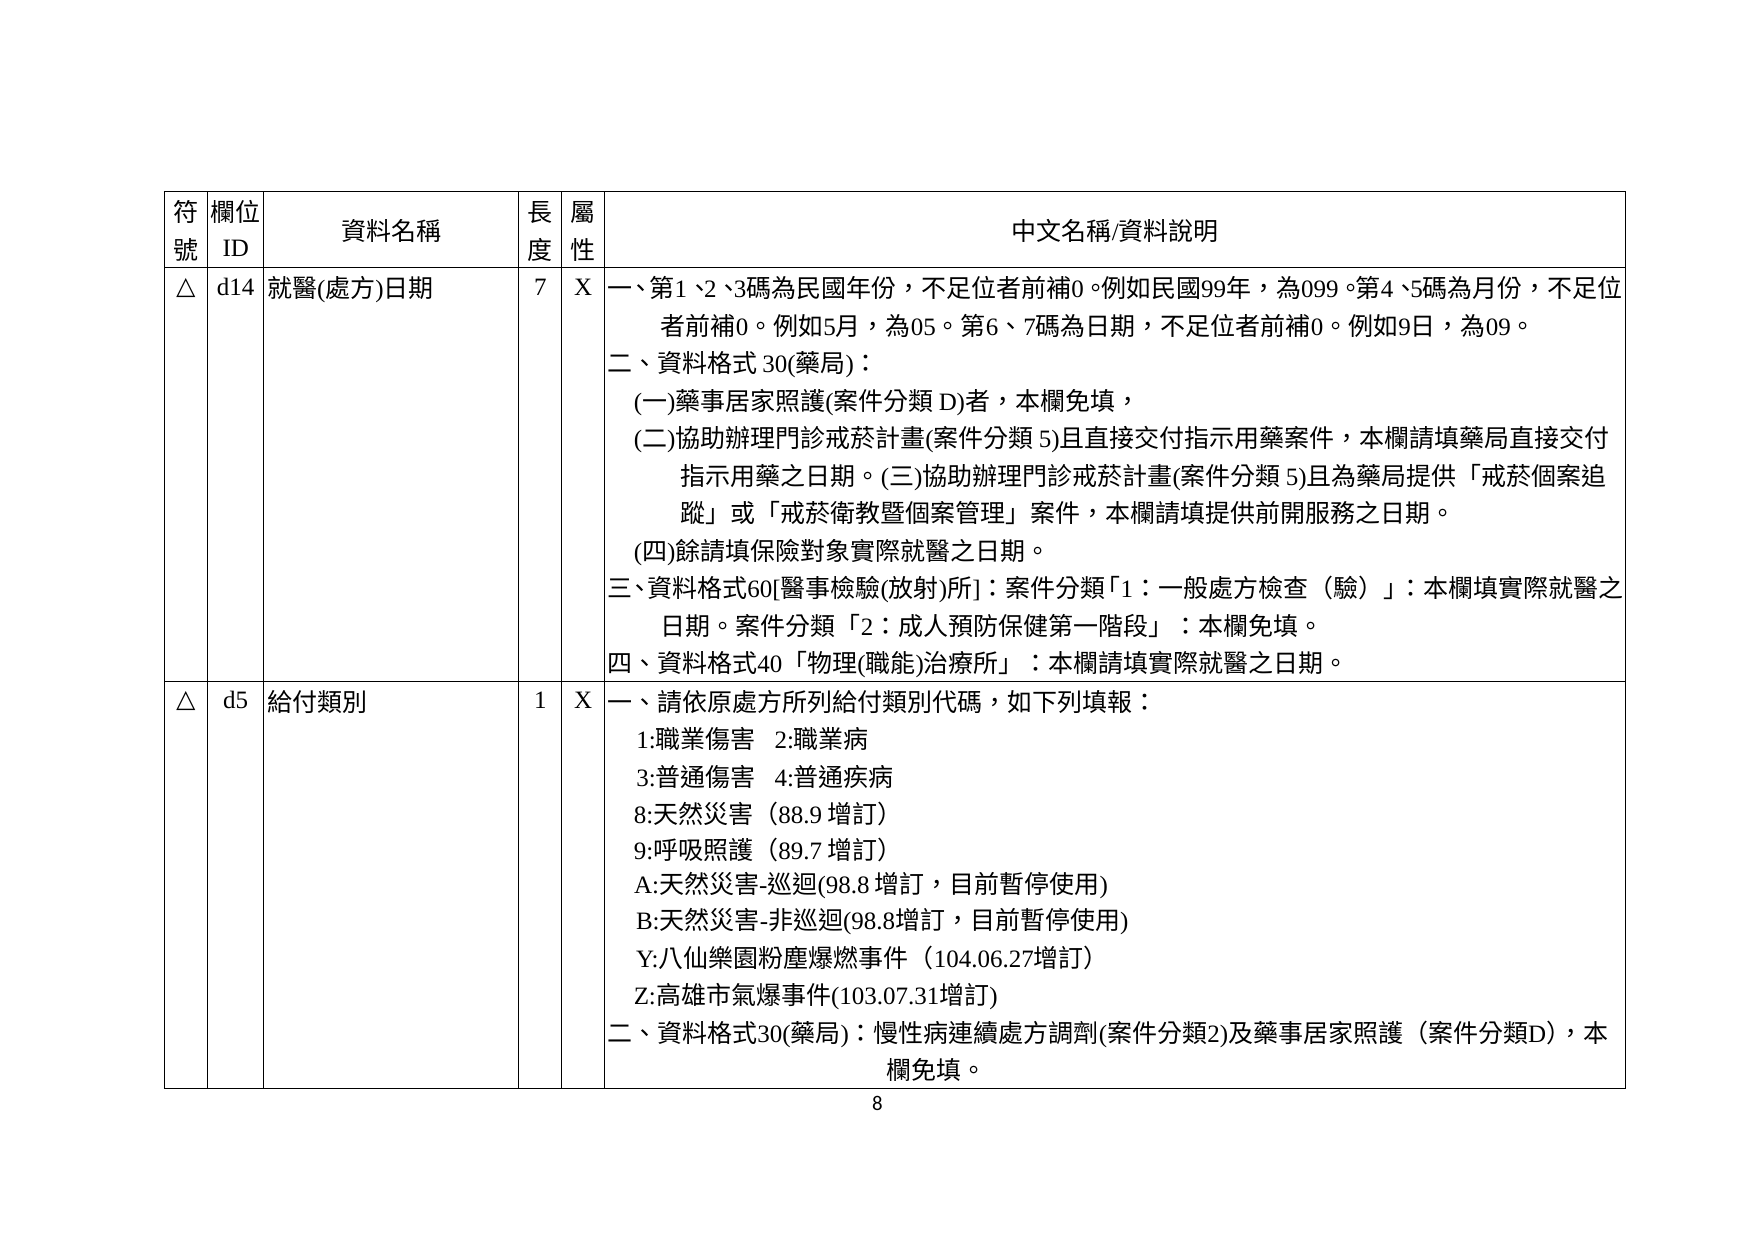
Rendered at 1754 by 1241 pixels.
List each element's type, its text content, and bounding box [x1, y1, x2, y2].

table_header 符號 [165, 192, 207, 267]
table_cell d14 [208, 268, 263, 681]
table_cell d5 [208, 682, 263, 1088]
table_cell 就醫(處方)日期 [264, 268, 518, 681]
table_cell 7 [519, 268, 561, 681]
table_cell △ [165, 268, 207, 681]
table_cell 1 [519, 682, 561, 1088]
table_cell X [562, 268, 604, 681]
table_header 欄位 ID [208, 192, 263, 267]
table_cell 一、第1、2、3碼為民國年份，不足位者前補0。例如民國99年，為099。第4、5碼為月份，不足位者前補0。例如5月，為05。第6、7碼為日期，不足位者前補0。例如9日，為09。 二、資料格式30(藥局)： (一)藥事居家照護(案件分類D)者，本欄免填， (二)協助辦理門診戒菸計畫(案件分類5)且直接交付指示用藥案件，本欄請填藥局直接交付指示用藥之日期。(三)協助辦理門診戒菸計畫(案件分類5)且為藥局提供「戒菸個案追蹤」或「戒菸衛教暨個案管理」案件，本欄請填提供前開服務之日期。 (四)餘請填保險對象實際就醫之日期。 三、資料格式60[醫事檢驗(放射)所]：案件分類「1：一般處方檢查（驗）」：本欄填實際就醫之日期。案件分類「2：成人預防保健第一階段」：本欄免填。 四、資料格式40「物理(職能)治療所」：本欄請填實際就醫之日期。 [605, 268, 1625, 681]
table_header 中文名稱/資料說明 [605, 192, 1625, 267]
table_cell △ [165, 682, 207, 1088]
table_cell 給付類別 [264, 682, 518, 1088]
table_cell X [562, 682, 604, 1088]
table_header 屬性 [562, 192, 604, 267]
table_header 長度 [519, 192, 561, 267]
table_cell 一、請依原處方所列給付類別代碼，如下列填報： 1:職業傷害 2:職業病 3:普通傷害 4:普通疾病 8:天然災害（88.9增訂） 9:呼吸照護（89.7增訂） A:天然災害-巡迴(98.8增訂，目前暫停使用) B:天然災害-非巡迴(98.8增訂，目前暫停使用) Y:八仙樂園粉塵爆燃事件（104.06.27增訂） Z:高雄市氣爆事件(103.07.31增訂) 二、資料格式30(藥局)：慢性病連續處方調劑(案件分類2)及藥事居家照護（案件分類D），本欄免填。 [605, 682, 1625, 1088]
table_header 資料名稱 [264, 192, 518, 267]
